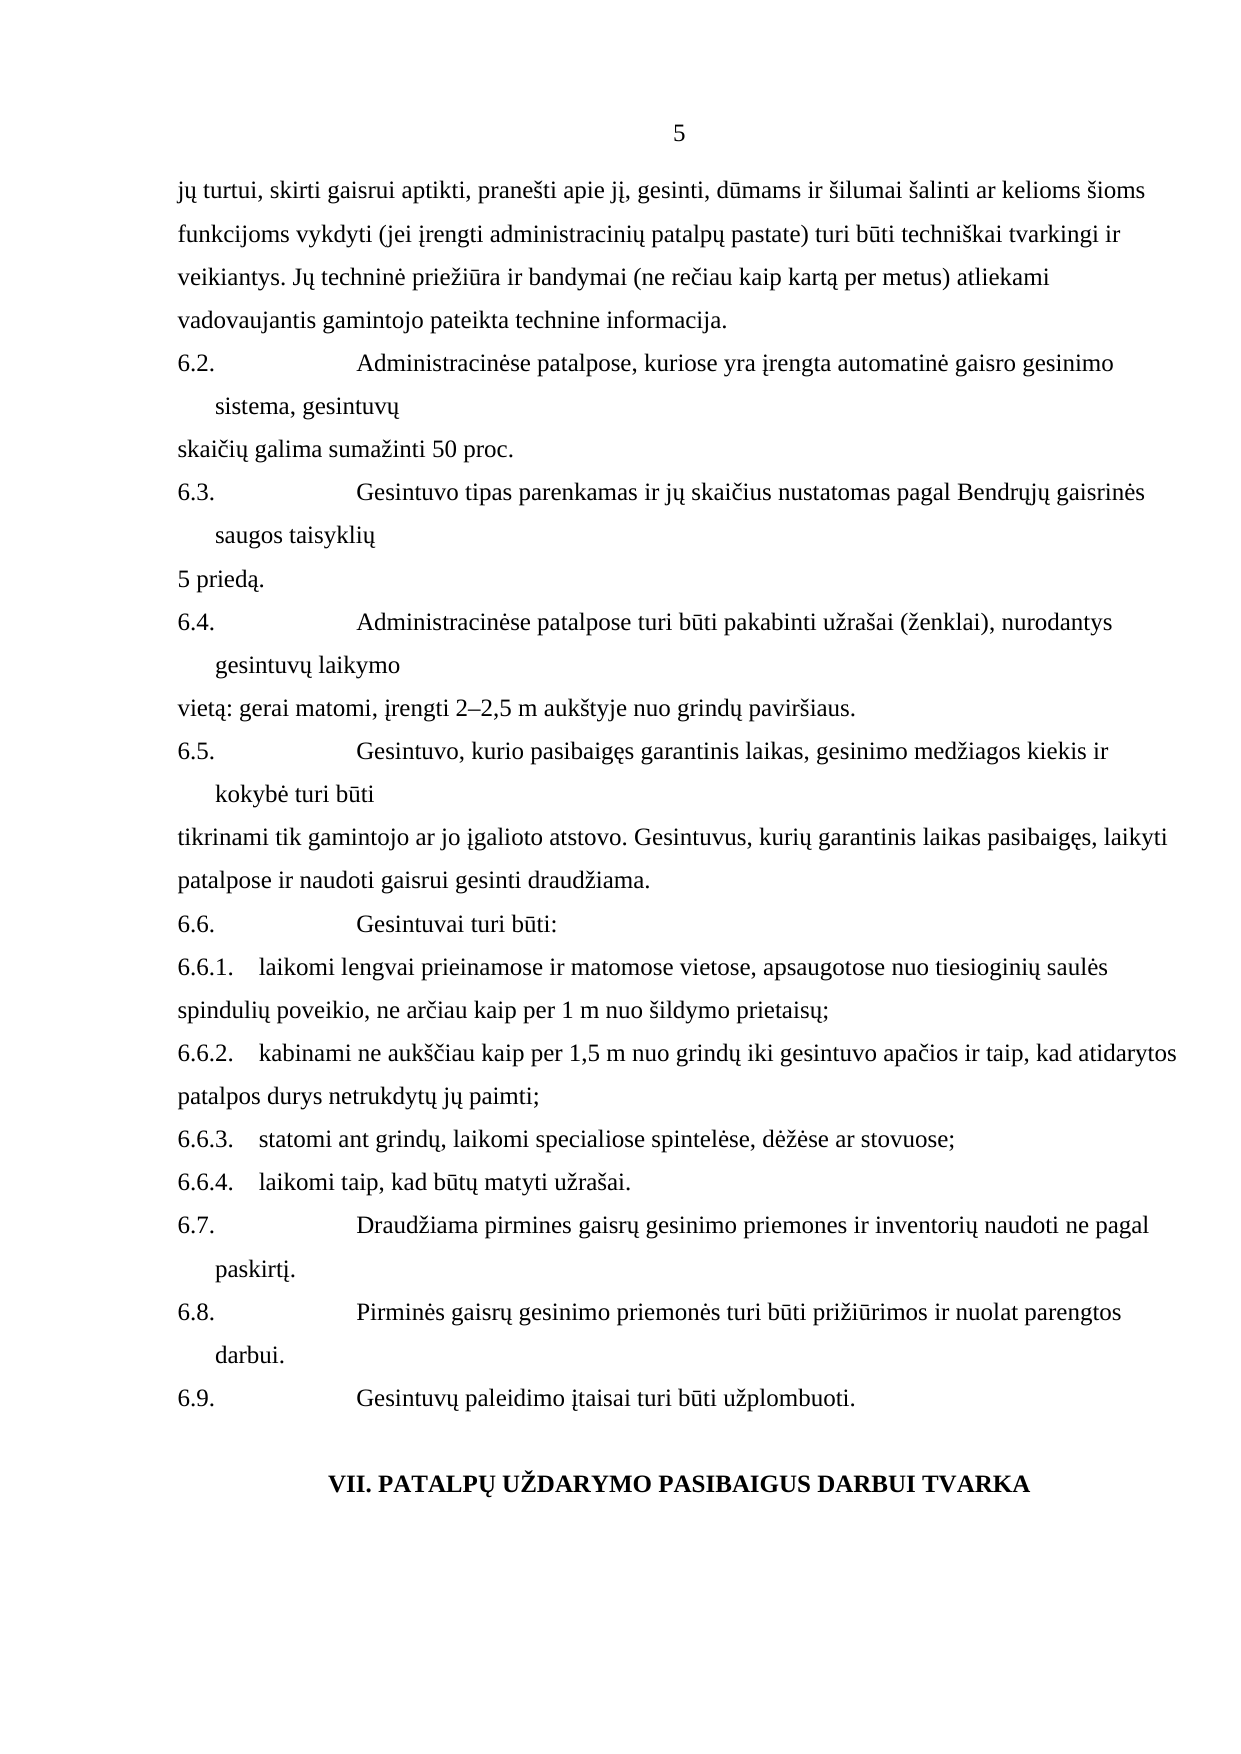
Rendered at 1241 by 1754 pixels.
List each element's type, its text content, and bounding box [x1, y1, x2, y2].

text 6.9. Gesintuvų paleidimo įtaisai turi būti užplombuoti. [177, 1383, 1181, 1412]
text patalpos durys netrukdytų jų paimti; [177, 1081, 1181, 1110]
text VII. PATALPŲ UŽDARYMO PASIBAIGUS DARBUI TVARKA [177, 1469, 1181, 1498]
text 6.8. Pirminės gaisrų gesinimo priemonės turi būti prižiūrimos ir nuolat parengtos darbui. [177, 1297, 1181, 1369]
text 6.2. Administracinėse patalpose, kuriose yra įrengta automatinė gaisro gesinimo sistema, gesintuvų [177, 348, 1181, 420]
text 6.4. Administracinėse patalpose turi būti pakabinti užrašai (ženklai), nurodantys gesintuvų laikymo [177, 607, 1181, 679]
text vietą: gerai matomi, įrengti 2–2,5 m aukštyje nuo grindų paviršiaus. [177, 693, 1181, 722]
text 6.3. Gesintuvo tipas parenkamas ir jų skaičius nustatomas pagal Bendrųjų gaisrinės saugos taisyklių [177, 477, 1181, 549]
text 6.6.4. laikomi taip, kad būtų matyti užrašai. [177, 1167, 1181, 1196]
text 6.6. Gesintuvai turi būti: [177, 909, 1181, 937]
text tikrinami tik gamintojo ar jo įgalioto atstovo. Gesintuvus, kurių garantinis laikas pasibaigęs, laikyti patalpose ir naudoti gaisrui gesinti draudžiama. [177, 822, 1181, 894]
text 6.7. Draudžiama pirmines gaisrų gesinimo priemones ir inventorių naudoti ne pagal paskirtį. [177, 1211, 1181, 1282]
text jų turtui, skirti gaisrui aptikti, pranešti apie jį, gesinti, dūmams ir šilumai šalinti ar kelioms šioms funkcijoms vykdyti (jei įrengti administracinių patalpų pastate) turi būti techniškai tvarkingi ir veikiantys. Jų techninė priežiūra ir bandymai (ne rečiau kaip kartą per metus) atliekami vadovaujantis gamintojo pateikta technine informacija. [177, 176, 1181, 334]
text 6.6.2. kabinami ne aukščiau kaip per 1,5 m nuo grindų iki gesintuvo apačios ir taip, kad atidarytos [177, 1038, 1181, 1067]
text 6.5. Gesintuvo, kurio pasibaigęs garantinis laikas, gesinimo medžiagos kiekis ir kokybė turi būti [177, 736, 1181, 808]
text skaičių galima sumažinti 50 proc. [177, 434, 1181, 463]
text 6.6.1. laikomi lengvai prieinamose ir matomose vietose, apsaugotose nuo tiesioginių saulės [177, 952, 1181, 981]
text 6.6.3. statomi ant grindų, laikomi specialiose spintelėse, dėžėse ar stovuose; [177, 1124, 1181, 1153]
text 5 priedą. [177, 564, 1181, 592]
text spindulių poveikio, ne arčiau kaip per 1 m nuo šildymo prietaisų; [177, 995, 1181, 1024]
